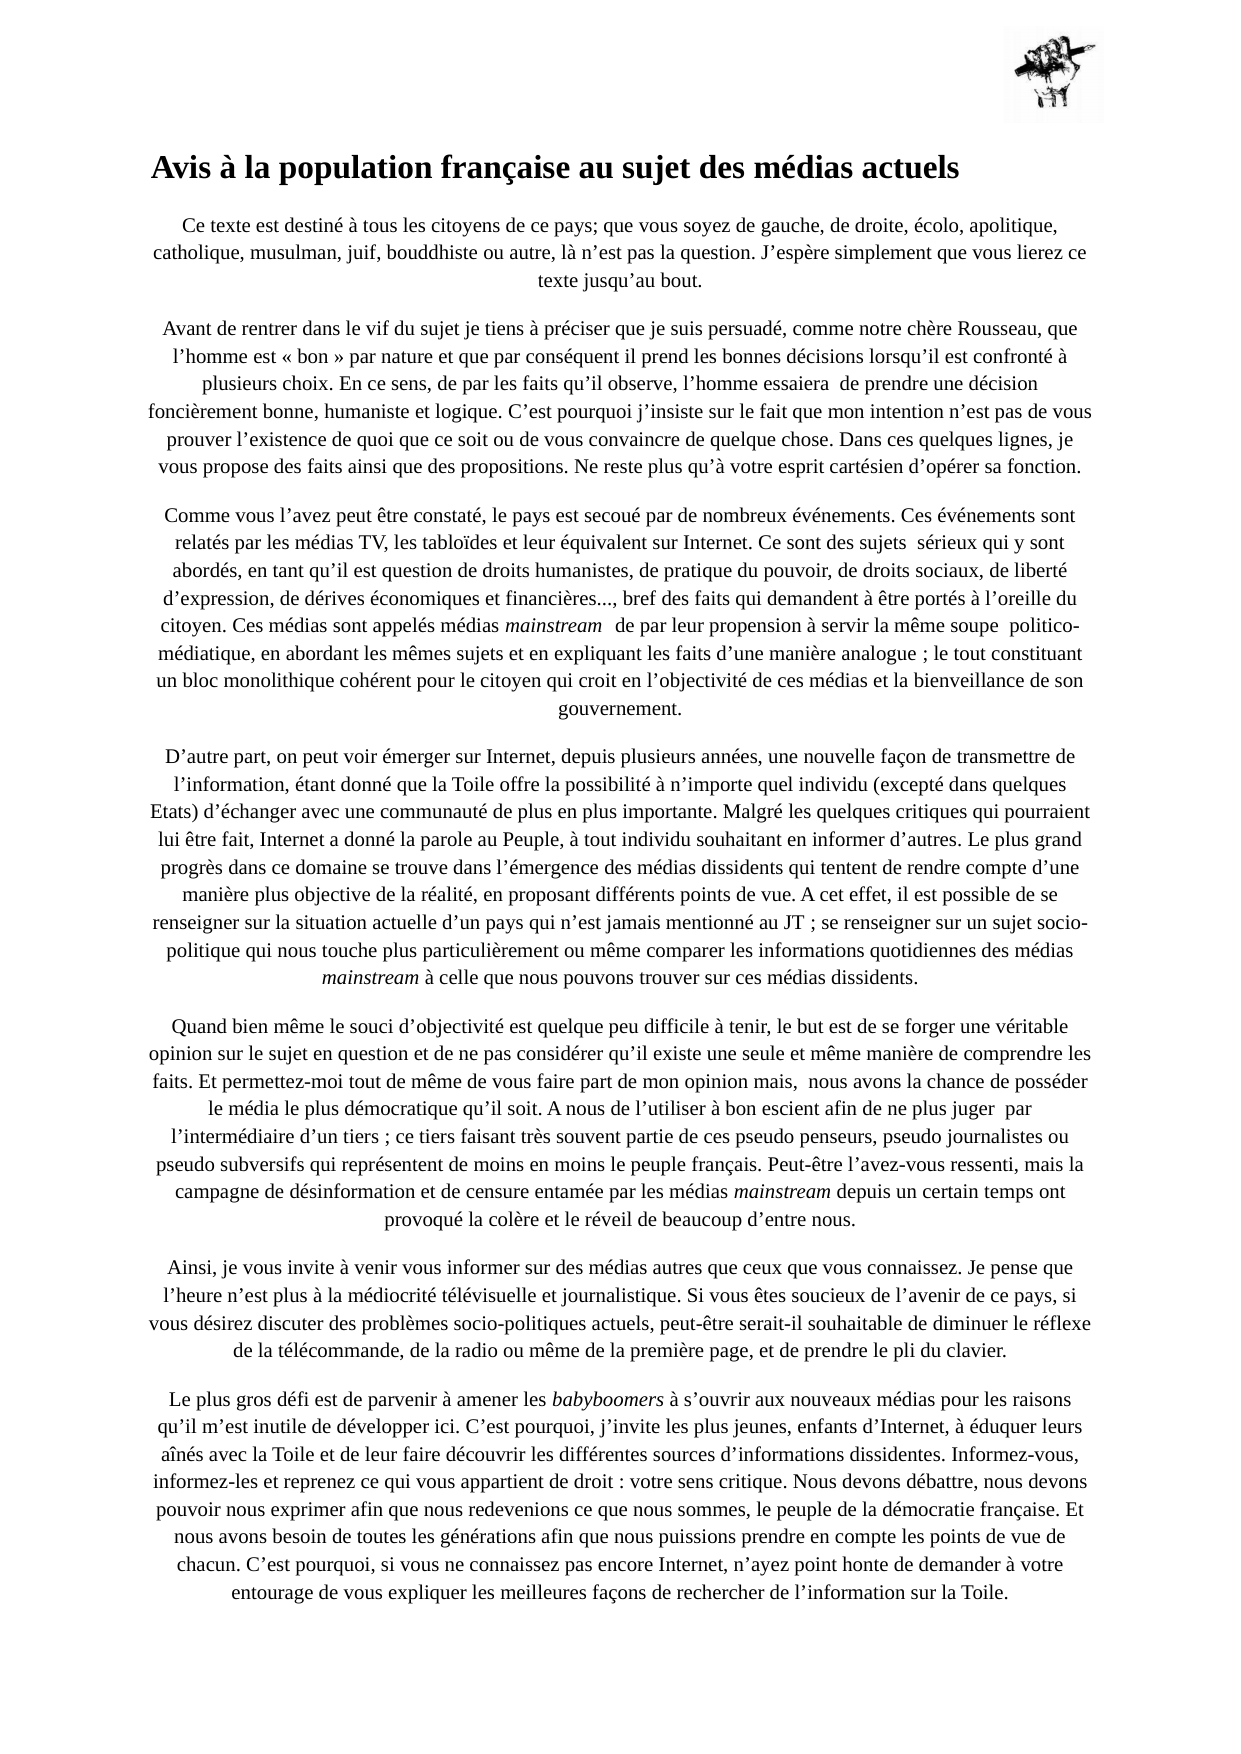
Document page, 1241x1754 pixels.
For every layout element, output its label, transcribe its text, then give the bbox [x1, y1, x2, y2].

text Ce texte est destiné à tous les citoyens de ce pays; que vous soyez de gauche, de droite, écolo, apolitique, catholique, musulman, juif, bouddhiste ou autre, là n’est pas la question. J’espère simplement que vous lierez ce texte jusqu’au bout. [148, 212, 1093, 292]
text Avant de rentrer dans le vif du sujet je tiens à préciser que je suis persuadé, comme notre chère Rousseau, que l’homme est « bon » par nature et que par conséquent il prend les bonnes décisions lorsqu’il est confronté à plusieurs choix. En ce sens, de par les faits qu’il observe, l’homme essaiera de prendre une décision foncièrement bonne, humaniste et logique. C’est pourquoi j’insiste sur le fait que mon intention n’est pas de vous prouver l’existence de quoi que ce soit ou de vous convaincre de quelque chose. Dans ces quelques lignes, je vous propose des faits ainsi que des propositions. Ne reste plus qu’à votre esprit cartésien d’opérer sa fonction. [148, 316, 1093, 478]
text Comme vous l’avez peut être constaté, le pays est secoué par de nombreux événements. Ces événements sont relatés par les médias TV, les tabloïdes et leur équivalent sur Internet. Ce sont des sujets sérieux qui y sont abordés, en tant qu’il est question de droits humanistes, de pratique du pouvoir, de droits sociaux, de liberté d’expression, de dérives économiques et financières..., bref des faits qui demandent à être portés à l’oreille du citoyen. Ces médias sont appelés médias mainstream de par leur propension à servir la même soupe politico-médiatique, en abordant les mêmes sujets et en expliquant les faits d’une manière analogue ; le tout constituant un bloc monolithique cohérent pour le citoyen qui croit en l’objectivité de ces médias et la bienveillance de son gouvernement. [148, 503, 1093, 720]
picture [1003, 26, 1104, 123]
text Quand bien même le souci d’objectivité est quelque peu difficile à tenir, le but est de se forger une véritable opinion sur le sujet en question et de ne pas considérer qu’il existe une seule et même manière de comprendre les faits. Et permettez-moi tout de même de vous faire part de mon opinion mais, nous avons la chance de posséder le média le plus démocratique qu’il soit. A nous de l’utiliser à bon escient afin de ne plus juger par l’intermédiaire d’un tiers ; ce tiers faisant très souvent partie de ces pseudo penseurs, pseudo journalistes ou pseudo subversifs qui représentent de moins en moins le peuple français. Peut-être l’avez-vous ressenti, mais la campagne de désinformation et de censure entamée par les médias mainstream depuis un certain temps ont provoqué la colère et le réveil de beaucoup d’entre nous. [148, 1013, 1093, 1231]
text [976, 19, 1133, 184]
text Avis à la population française au sujet des médias actuels [148, 148, 1093, 186]
text D’autre part, on peut voir émerger sur Internet, depuis plusieurs années, une nouvelle façon de transmettre de l’information, étant donné que la Toile offre la possibilité à n’importe quel individu (excepté dans quelques Etats) d’échanger avec une communauté de plus en plus importante. Malgré les quelques critiques qui pourraient lui être fait, Internet a donné la parole au Peuple, à tout individu souhaitant en informer d’autres. Le plus grand progrès dans ce domaine se trouve dans l’émergence des médias dissidents qui tentent de rendre compte d’une manière plus objective de la réalité, en proposant différents points de vue. A cet effet, il est possible de se renseigner sur la situation actuelle d’un pays qui n’est jamais mentionné au JT ; se renseigner sur un sujet socio-politique qui nous touche plus particulièrement ou même comparer les informations quotidiennes des médias mainstream à celle que nous pouvons trouver sur ces médias dissidents. [148, 744, 1093, 989]
text Le plus gros défi est de parvenir à amener les babyboomers à s’ouvrir aux nouveaux médias pour les raisons qu’il m’est inutile de développer ici. C’est pourquoi, j’invite les plus jeunes, enfants d’Internet, à éduquer leurs aînés avec la Toile et de leur faire découvrir les différentes sources d’informations dissidentes. Informez-vous, informez-les et reprenez ce qui vous appartient de droit : votre sens critique. Nous devons débattre, nous devons pouvoir nous exprimer afin que nous redevenions ce que nous sommes, le peuple de la démocratie française. Et nous avons besoin de toutes les générations afin que nous puissions prendre en compte les points de vue de chacun. C’est pourquoi, si vous ne connaissez pas encore Internet, n’ayez point honte de demander à votre entourage de vous expliquer les meilleures façons de rechercher de l’information sur la Toile. [148, 1386, 1093, 1604]
text Ainsi, je vous invite à venir vous informer sur des médias autres que ceux que vous connaissez. Je pense que l’heure n’est plus à la médiocrité télévisuelle et journalistique. Si vous êtes soucieux de l’avenir de ce pays, si vous désirez discuter des problèmes socio-politiques actuels, peut-être serait-il souhaitable de diminuer le réflexe de la télécommande, de la radio ou même de la première page, et de prendre le pli du clavier. [148, 1255, 1093, 1362]
